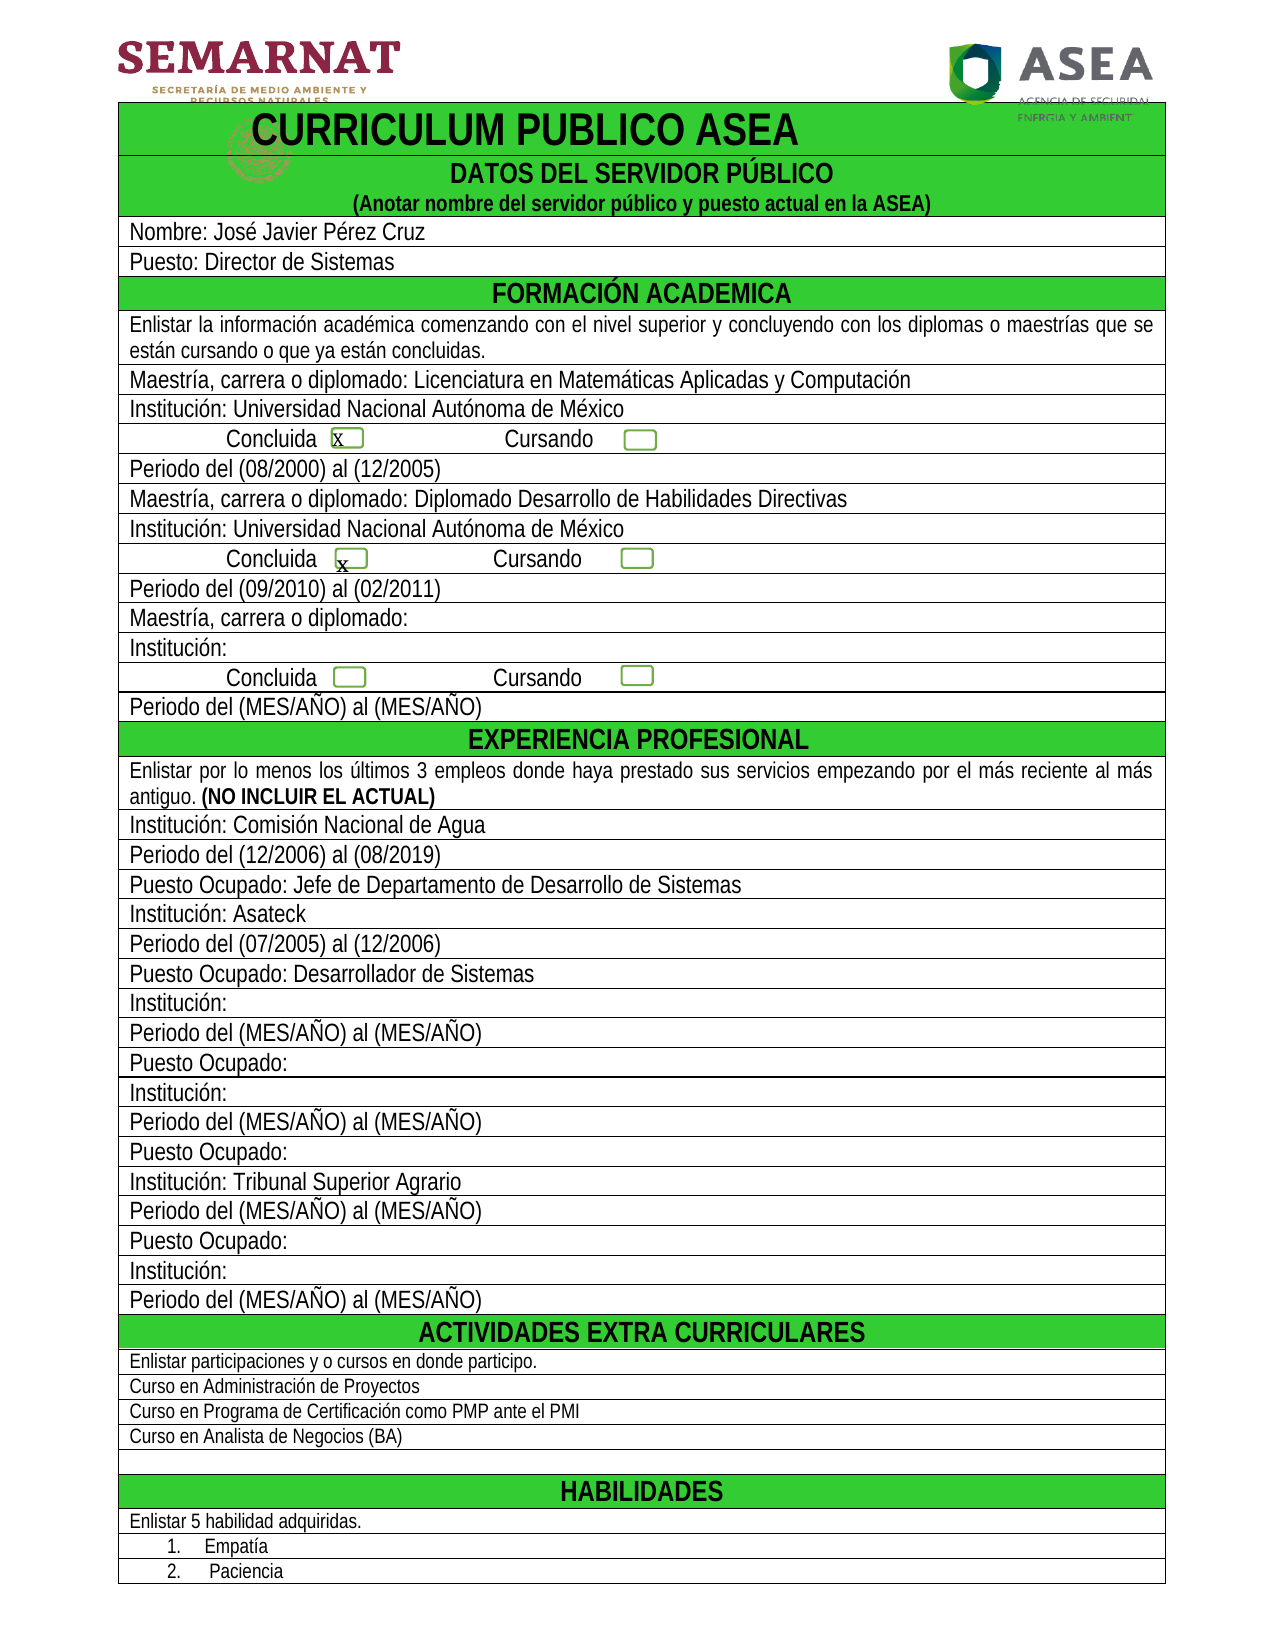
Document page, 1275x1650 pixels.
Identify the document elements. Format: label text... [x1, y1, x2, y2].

table_cell Institución: Universidad Nacional Autónoma de México [119, 395, 1165, 423]
table_cell Periodo del (09/2010) al (02/2011) [119, 574, 1165, 602]
table_cell Periodo del (12/2006) al (08/2019) [119, 840, 1165, 869]
table_cell Institución: Comisión Nacional de Agua [119, 810, 1165, 839]
table_cell Institución: [119, 989, 1165, 1017]
table_cell Puesto Ocupado: Jefe de Departamento de Desarrollo de Sistemas [119, 870, 1165, 898]
table_cell Puesto Ocupado: Desarrollador de Sistemas [119, 959, 1165, 987]
table_cell Puesto: Director de Sistemas [119, 247, 1165, 276]
table_cell Empatía [119, 1534, 1165, 1558]
table_cell Periodo del (MES/AÑO) al (MES/AÑO) [119, 1196, 1165, 1225]
table_cell Enlistar la información académica comenzando con el nivel superior y concluyendo con los diplomas o maestrías que se están cursando o que ya están concluidas. [119, 311, 1165, 364]
table_cell Enlistar por lo menos los últimos 3 empleos donde haya prestado sus servicios empezando por el más reciente al más antiguo. (NO INCLUIR EL ACTUAL) [119, 757, 1165, 809]
table_cell Curso en Analista de Negocios (BA) [119, 1425, 1165, 1448]
table_cell Periodo del (MES/AÑO) al (MES/AÑO) [119, 693, 1165, 721]
table_cell Institución: Asateck [119, 899, 1165, 928]
table_cell Puesto Ocupado: [119, 1137, 1165, 1166]
table_cell Puesto Ocupado: [119, 1226, 1165, 1254]
table_cell Institución: [119, 1078, 1165, 1106]
table_cell Periodo del (08/2000) al (12/2005) [119, 454, 1165, 482]
table_cell Institución: Tribunal Superior Agrario [119, 1167, 1165, 1195]
table_cell Concluida Cursando [119, 424, 1165, 453]
table_cell Curso en Administración de Proyectos [119, 1375, 1165, 1398]
table_cell Maestría, carrera o diplomado: Diplomado Desarrollo de Habilidades Directivas [119, 484, 1165, 513]
table_cell Paciencia [119, 1559, 1165, 1583]
table_cell Periodo del (MES/AÑO) al (MES/AÑO) [119, 1285, 1165, 1314]
table_cell EXPERIENCIA PROFESIONAL [119, 722, 1165, 756]
table_cell Periodo del (MES/AÑO) al (MES/AÑO) [119, 1018, 1165, 1047]
table_cell Concluida Cursando [119, 663, 1165, 691]
table_cell Nombre: José Javier Pérez Cruz [119, 217, 1165, 246]
table_cell Enlistar participaciones y o cursos en donde participo. [119, 1350, 1165, 1373]
table_cell Periodo del (07/2005) al (12/2006) [119, 929, 1165, 958]
table_cell Periodo del (MES/AÑO) al (MES/AÑO) [119, 1107, 1165, 1136]
table_cell Maestría, carrera o diplomado: Licenciatura en Matemáticas Aplicadas y Computación [119, 365, 1165, 393]
table_cell [119, 1450, 1165, 1473]
table_cell Institución: Universidad Nacional Autónoma de México [119, 514, 1165, 543]
table_cell FORMACIÓN ACADEMICA [119, 277, 1165, 310]
table_cell Enlistar 5 habilidad adquiridas. [119, 1509, 1165, 1533]
table_cell Puesto Ocupado: [119, 1048, 1165, 1076]
table_cell Concluida Cursando [119, 544, 1165, 573]
table_cell DATOS DEL SERVIDOR PÚBLICO (Anotar nombre del servidor público y puesto actual en la ASEA) [119, 156, 1165, 216]
table_cell HABILIDADES [119, 1475, 1165, 1508]
table_cell Curso en Programa de Certificación como PMP ante el PMI [119, 1400, 1165, 1423]
table_cell Institución: [119, 633, 1165, 662]
table_cell Maestría, carrera o diplomado: [119, 603, 1165, 632]
table_cell Institución: [119, 1256, 1165, 1284]
table_cell ACTIVIDADES EXTRA CURRICULARES [119, 1315, 1165, 1348]
table_header CURRICULUM PUBLICO ASEA [119, 103, 1165, 155]
